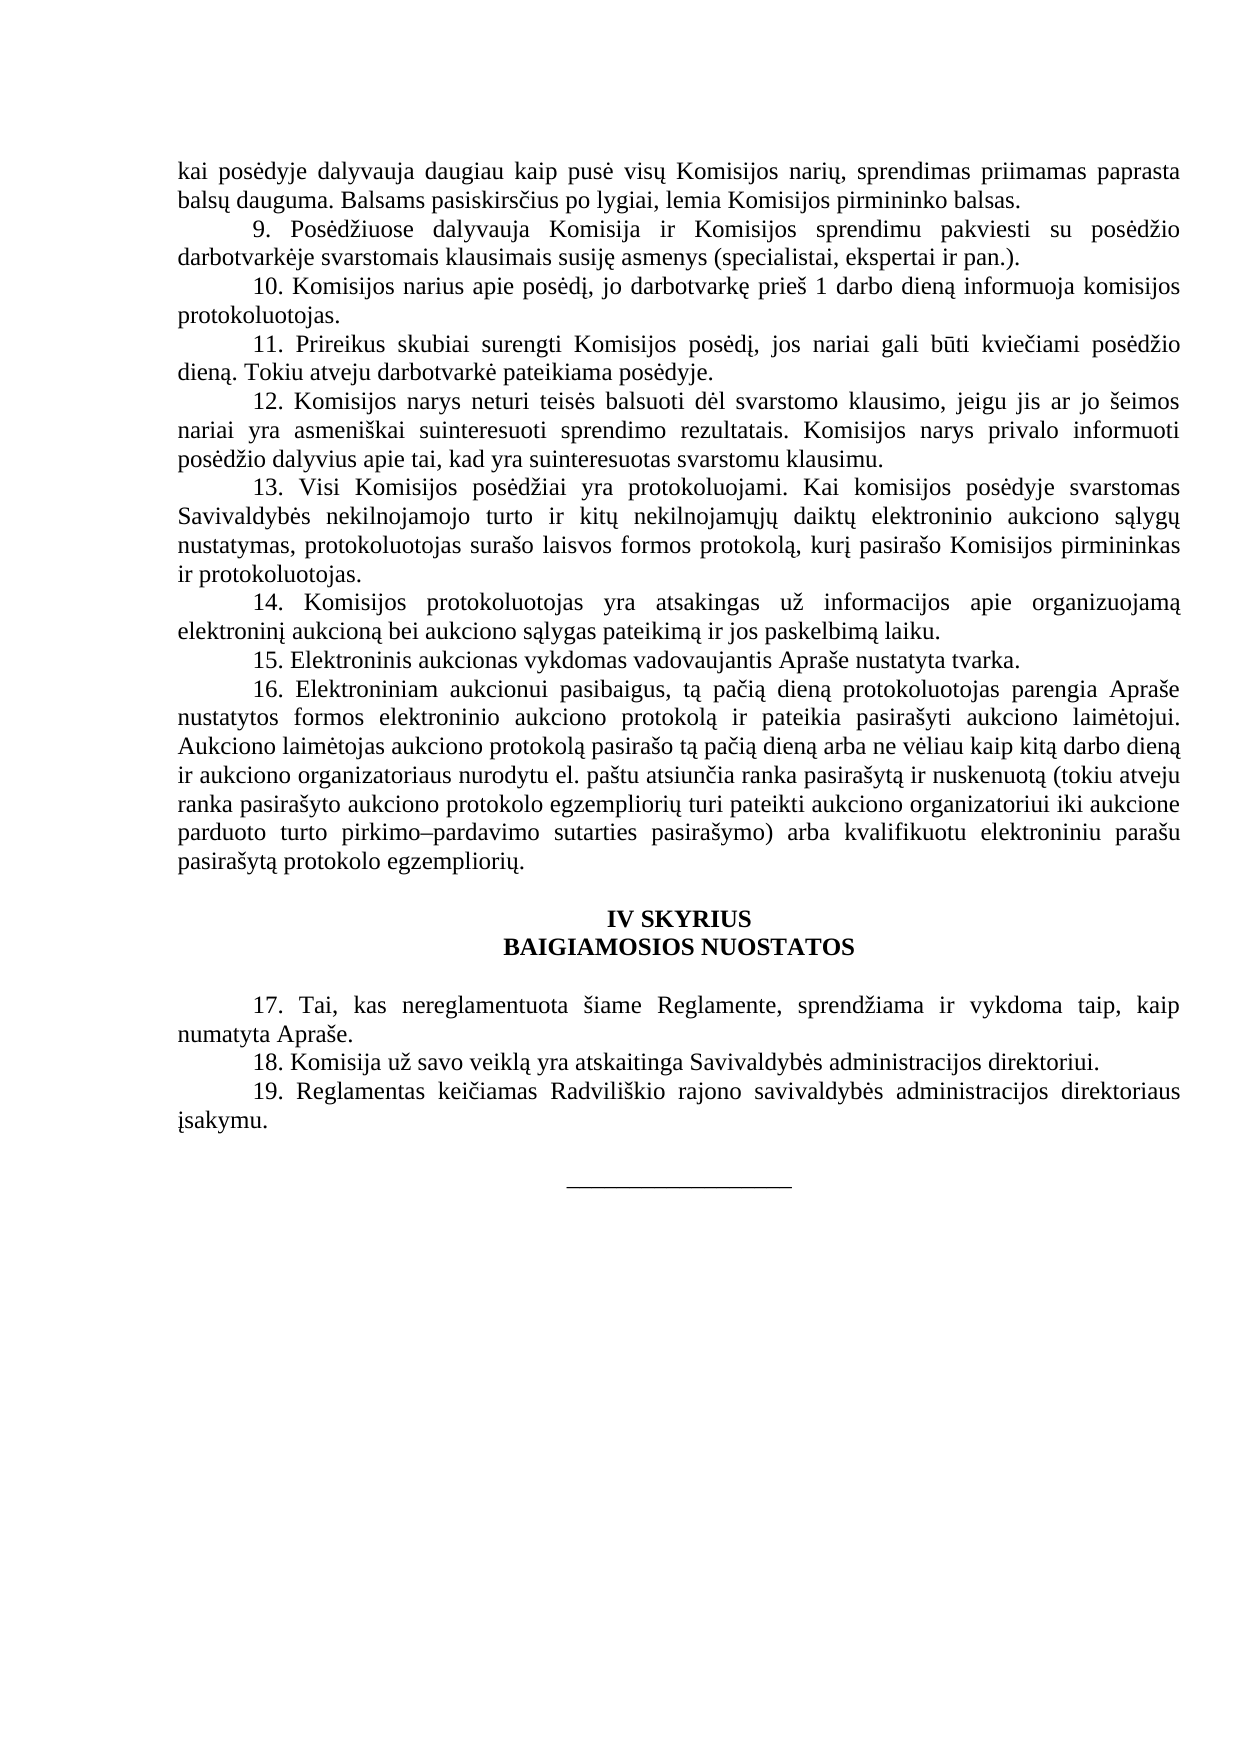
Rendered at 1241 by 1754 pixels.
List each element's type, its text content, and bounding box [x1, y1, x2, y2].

text 11. Prireikus skubiai surengti Komisijos posėdį, jos nariai gali būti kviečiami posėdžio dieną. Tokiu atveju darbotvarkė pateikiama posėdyje. [177, 329, 1181, 386]
text 19. Reglamentas keičiamas Radviliškio rajono savivaldybės administracijos direktoriaus įsakymu. [177, 1076, 1181, 1134]
text __________________ [177, 1162, 1181, 1191]
text 13. Visi Komisijos posėdžiai yra protokoluojami. Kai komisijos posėdyje svarstomas Savivaldybės nekilnojamojo turto ir kitų nekilnojamųjų daiktų elektroninio aukciono sąlygų nustatymas, protokoluotojas surašo laisvos formos protokolą, kurį pasirašo Komisijos pirmininkas ir protokoluotojas. [177, 472, 1181, 587]
text 12. Komisijos narys neturi teisės balsuoti dėl svarstomo klausimo, jeigu jis ar jo šeimos nariai yra asmeniškai suinteresuoti sprendimo rezultatais. Komisijos narys privalo informuoti posėdžio dalyvius apie tai, kad yra suinteresuotas svarstomu klausimu. [177, 386, 1181, 472]
text 18. Komisija už savo veiklą yra atskaitinga Savivaldybės administracijos direktoriui. [177, 1047, 1181, 1076]
text 14. Komisijos protokoluotojas yra atsakingas už informacijos apie organizuojamą elektroninį aukcioną bei aukciono sąlygas pateikimą ir jos paskelbimą laiku. [177, 587, 1181, 645]
text 16. Elektroniniam aukcionui pasibaigus, tą pačią dieną protokoluotojas parengia Apraše nustatytos formos elektroninio aukciono protokolą ir pateikia pasirašyti aukciono laimėtojui. Aukciono laimėtojas aukciono protokolą pasirašo tą pačią dieną arba ne vėliau kaip kitą darbo dieną ir aukciono organizatoriaus nurodytu el. paštu atsiunčia ranka pasirašytą ir nuskenuotą (tokiu atveju ranka pasirašyto aukciono protokolo egzempliorių turi pateikti aukciono organizatoriui iki aukcione parduoto turto pirkimo–pardavimo sutarties pasirašymo) arba kvalifikuotu elektroniniu parašu pasirašytą protokolo egzempliorių. [177, 674, 1181, 875]
text 10. Komisijos narius apie posėdį, jo darbotvarkę prieš 1 darbo dieną informuoja komisijos protokoluotojas. [177, 271, 1181, 329]
text BAIGIAMOSIOS NUOSTATOS [177, 932, 1181, 961]
text kai posėdyje dalyvauja daugiau kaip pusė visų Komisijos narių, sprendimas priimamas paprasta balsų dauguma. Balsams pasiskirsčius po lygiai, lemia Komisijos pirmininko balsas. [177, 156, 1181, 214]
text IV SKYRIUS [177, 904, 1181, 932]
text 9. Posėdžiuose dalyvauja Komisija ir Komisijos sprendimu pakviesti su posėdžio darbotvarkėje svarstomais klausimais susiję asmenys (specialistai, ekspertai ir pan.). [177, 214, 1181, 271]
text 15. Elektroninis aukcionas vykdomas vadovaujantis Apraše nustatyta tvarka. [177, 645, 1181, 674]
text 17. Tai, kas nereglamentuota šiame Reglamente, sprendžiama ir vykdoma taip, kaip numatyta Apraše. [177, 990, 1181, 1047]
